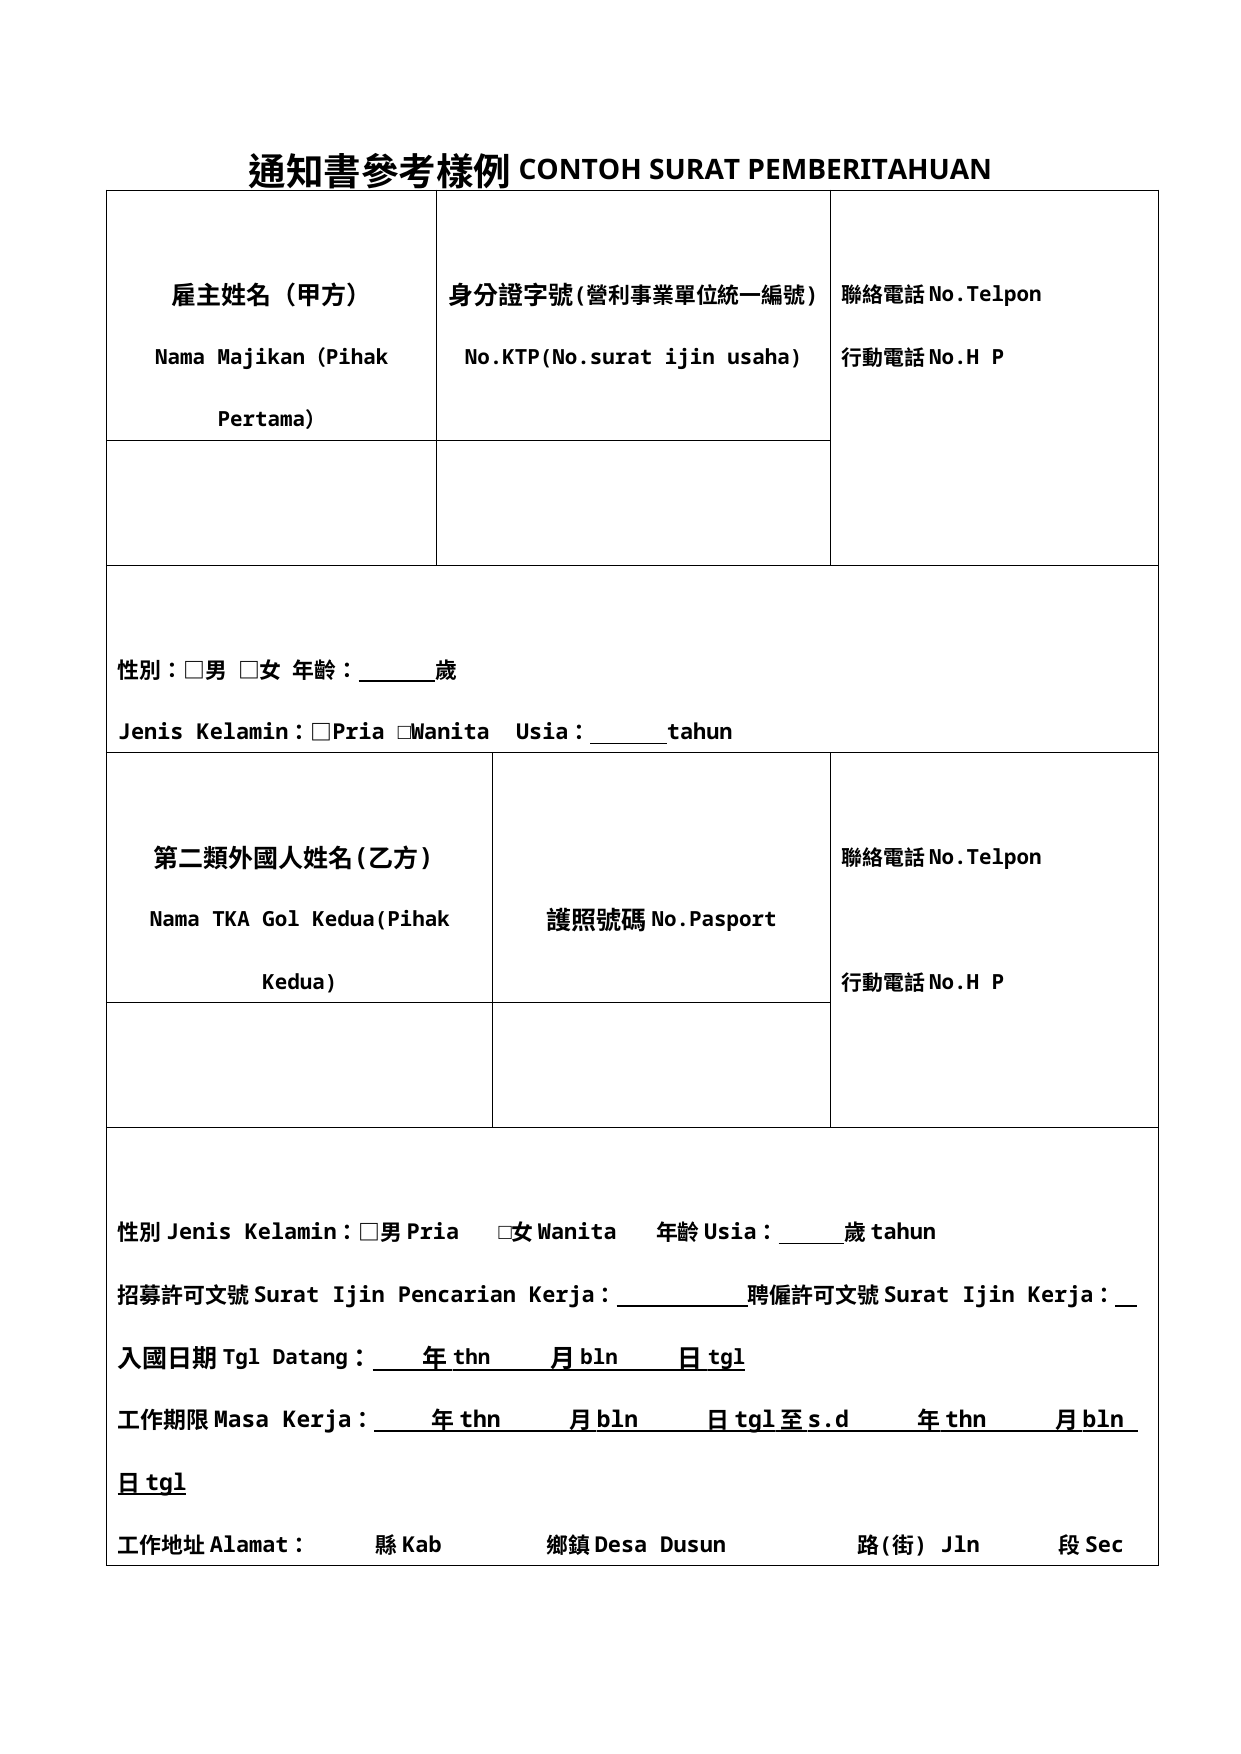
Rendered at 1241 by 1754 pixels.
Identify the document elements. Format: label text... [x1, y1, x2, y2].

table_cell [107, 441, 436, 564]
table_cell 聯絡電話No.Telpon 行動電話No.H P [831, 753, 1158, 1127]
table_header 雇主姓名（甲方） Nama Majikan（Pihak Pertama） [107, 191, 436, 439]
table_cell 第二類外國人姓名(乙方) Nama TKA Gol Kedua(Pihak Kedua) [107, 753, 492, 1002]
table_cell [437, 441, 830, 564]
table_header 身分證字號(營利事業單位統一編號) No.KTP(No.surat ijin usaha) [437, 191, 830, 439]
table_header 聯絡電話No.Telpon 行動電話No.H P [831, 191, 1158, 564]
table_cell 護照號碼No.Pasport [493, 753, 830, 1002]
table_cell 性別Jenis Kelamin：□男Pria □女Wanita 年齡Usia： 歲tahun 招募許可文號Surat Ijin Pencarian Kerja： 聘僱許可文號Surat Ijin Kerja： 入國日期Tgl Datang： 年thn 月bln 日tgl 工作期限Masa Kerja： 年thn 月bln 日tgl至s.d 年thn 月bln 日tgl 工作地址Alamat： 縣Kab 鄉鎮Desa Dusun 路(街) Jln 段Sec [107, 1128, 1158, 1564]
table_cell [493, 1003, 830, 1127]
table_cell 性別：□男 □女 年齡： 歲 Jenis Kelamin：□Pria □Wanita Usia： tahun [107, 566, 1158, 752]
table_cell [107, 1003, 492, 1127]
text 通知書參考樣例CONTOH SURAT PEMBERITAHUAN [106, 127, 1134, 189]
